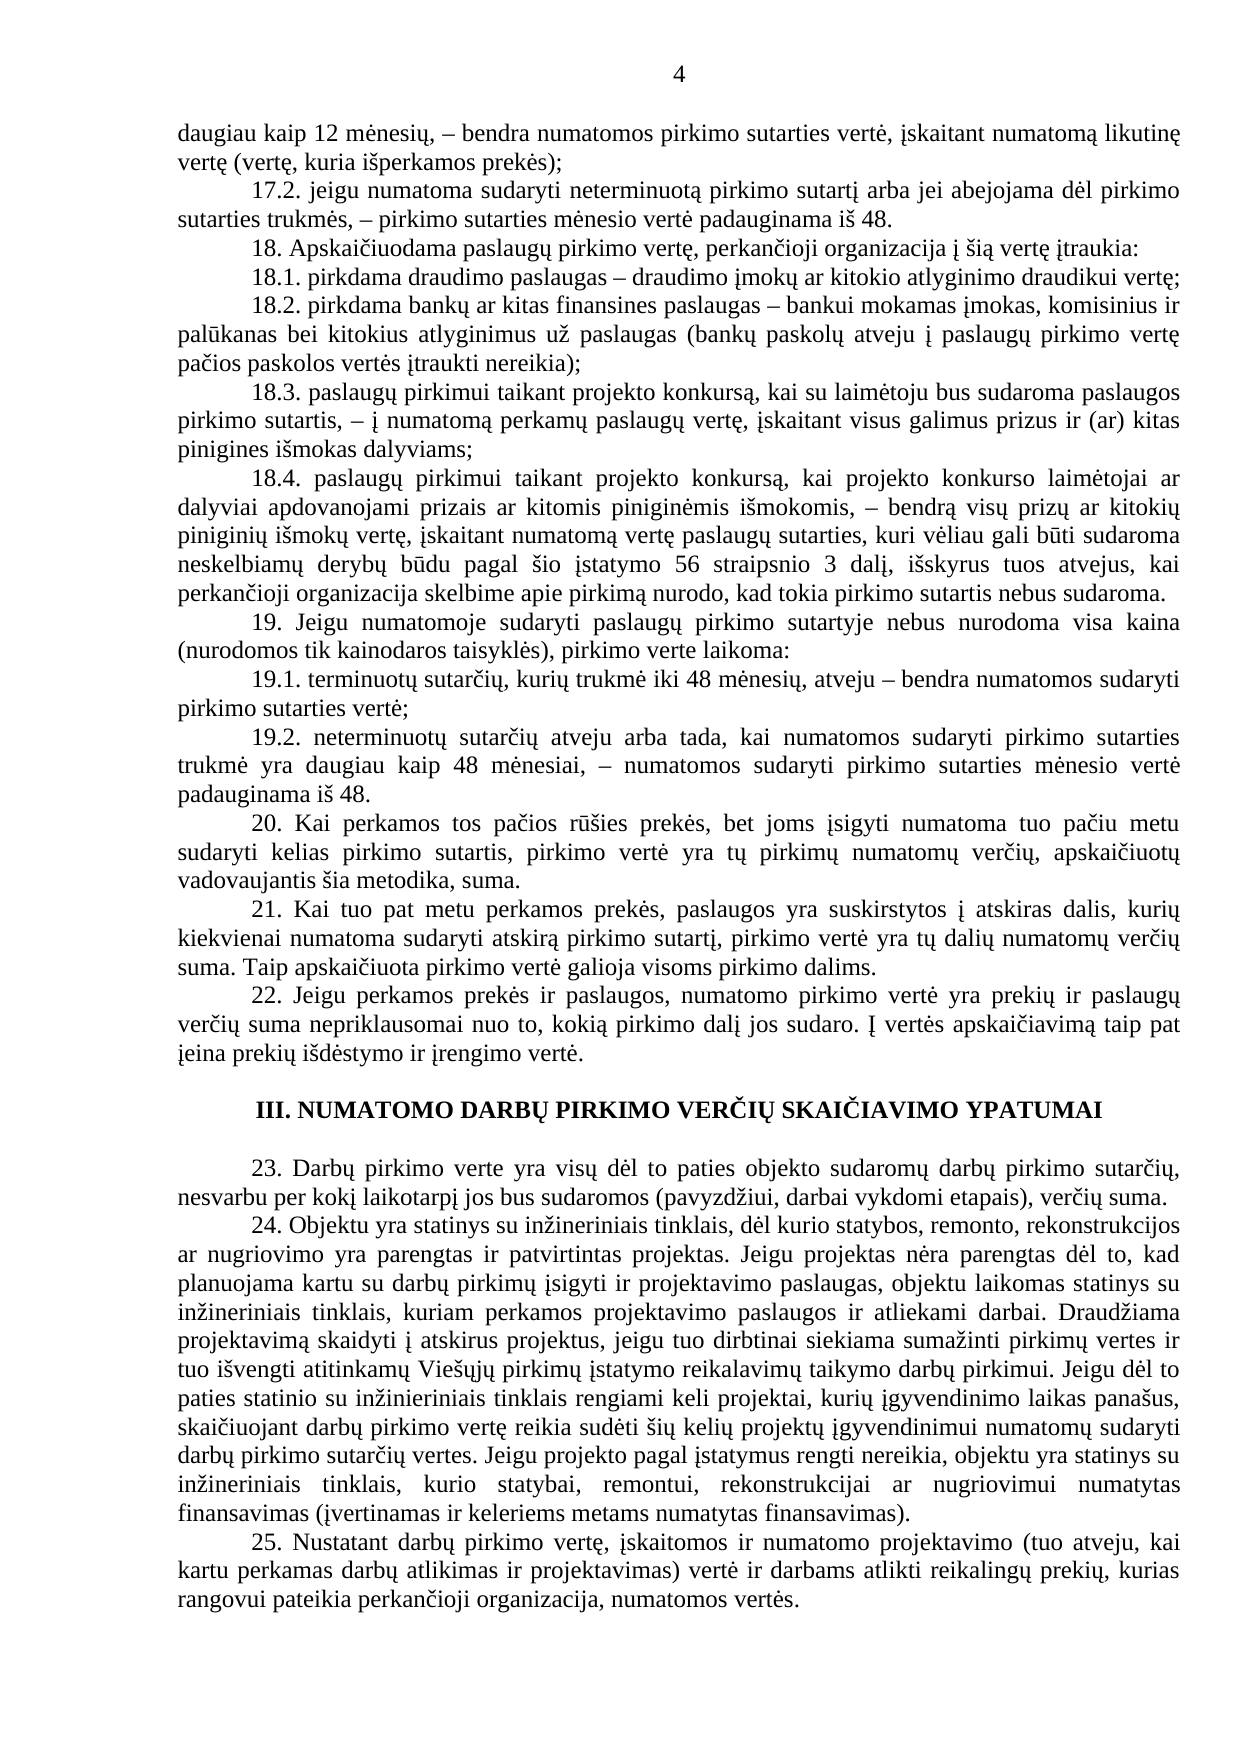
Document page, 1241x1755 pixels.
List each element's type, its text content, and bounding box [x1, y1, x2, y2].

text 23. Darbų pirkimo verte yra visų dėl to paties objekto sudaromų darbų pirkimo sutarčių, nesvarbu per kokį laikotarpį jos bus sudaromos (pavyzdžiui, darbai vykdomi etapais), verčių suma. [177, 1153, 1181, 1211]
text 17.2. jeigu numatoma sudaryti neterminuotą pirkimo sutartį arba jei abejojama dėl pirkimo sutarties trukmės, – pirkimo sutarties mėnesio vertė padauginama iš 48. [177, 176, 1181, 233]
text 19.1. terminuotų sutarčių, kurių trukmė iki 48 mėnesių, atveju – bendra numatomos sudaryti pirkimo sutarties vertė; [177, 664, 1181, 722]
text 20. Kai perkamos tos pačios rūšies prekės, bet joms įsigyti numatoma tuo pačiu metu sudaryti kelias pirkimo sutartis, pirkimo vertė yra tų pirkimų numatomų verčių, apskaičiuotų vadovaujantis šia metodika, suma. [177, 808, 1181, 894]
text 18.4. paslaugų pirkimui taikant projekto konkursą, kai projekto konkurso laimėtojai ar dalyviai apdovanojami prizais ar kitomis piniginėmis išmokomis, – bendrą visų prizų ar kitokių piniginių išmokų vertę, įskaitant numatomą vertę paslaugų sutarties, kuri vėliau gali būti sudaroma neskelbiamų derybų būdu pagal šio įstatymo 56 straipsnio 3 dalį, išskyrus tuos atvejus, kai perkančioji organizacija skelbime apie pirkimą nurodo, kad tokia pirkimo sutartis nebus sudaroma. [177, 463, 1181, 607]
text 21. Kai tuo pat metu perkamos prekės, paslaugos yra suskirstytos į atskiras dalis, kurių kiekvienai numatoma sudaryti atskirą pirkimo sutartį, pirkimo vertė yra tų dalių numatomų verčių suma. Taip apskaičiuota pirkimo vertė galioja visoms pirkimo dalims. [177, 894, 1181, 981]
text 18.2. pirkdama bankų ar kitas finansines paslaugas – bankui mokamas įmokas, komisinius ir palūkanas bei kitokius atlyginimus už paslaugas (bankų paskolų atveju į paslaugų pirkimo vertę pačios paskolos vertės įtraukti nereikia); [177, 291, 1181, 377]
text 24. Objektu yra statinys su inžineriniais tinklais, dėl kurio statybos, remonto, rekonstrukcijos ar nugriovimo yra parengtas ir patvirtintas projektas. Jeigu projektas nėra parengtas dėl to, kad planuojama kartu su darbų pirkimų įsigyti ir projektavimo paslaugas, objektu laikomas statinys su inžineriniais tinklais, kuriam perkamos projektavimo paslaugos ir atliekami darbai. Draudžiama projektavimą skaidyti į atskirus projektus, jeigu tuo dirbtinai siekiama sumažinti pirkimų vertes ir tuo išvengti atitinkamų Viešųjų pirkimų įstatymo reikalavimų taikymo darbų pirkimui. Jeigu dėl to paties statinio su inžinieriniais tinklais rengiami keli projektai, kurių įgyvendinimo laikas panašus, skaičiuojant darbų pirkimo vertę reikia sudėti šių kelių projektų įgyvendinimui numatomų sudaryti darbų pirkimo sutarčių vertes. Jeigu projekto pagal įstatymus rengti nereikia, objektu yra statinys su inžineriniais tinklais, kurio statybai, remontui, rekonstrukcijai ar nugriovimui numatytas finansavimas (įvertinamas ir keleriems metams numatytas finansavimas). [177, 1211, 1181, 1527]
text 25. Nustatant darbų pirkimo vertę, įskaitomos ir numatomo projektavimo (tuo atveju, kai kartu perkamas darbų atlikimas ir projektavimas) vertė ir darbams atlikti reikalingų prekių, kurias rangovui pateikia perkančioji organizacija, numatomos vertės. [177, 1527, 1181, 1613]
text 18. Apskaičiuodama paslaugų pirkimo vertę, perkančioji organizacija į šią vertę įtraukia: [177, 233, 1181, 262]
text 19. Jeigu numatomoje sudaryti paslaugų pirkimo sutartyje nebus nurodoma visa kaina (nurodomos tik kainodaros taisyklės), pirkimo verte laikoma: [177, 607, 1181, 664]
text 18.3. paslaugų pirkimui taikant projekto konkursą, kai su laimėtoju bus sudaroma paslaugos pirkimo sutartis, – į numatomą perkamų paslaugų vertę, įskaitant visus galimus prizus ir (ar) kitas pinigines išmokas dalyviams; [177, 377, 1181, 463]
text 18.1. pirkdama draudimo paslaugas – draudimo įmokų ar kitokio atlyginimo draudikui vertę; [177, 262, 1181, 291]
text 19.2. neterminuotų sutarčių atveju arba tada, kai numatomos sudaryti pirkimo sutarties trukmė yra daugiau kaip 48 mėnesiai, – numatomos sudaryti pirkimo sutarties mėnesio vertė padauginama iš 48. [177, 722, 1181, 808]
text daugiau kaip 12 mėnesių, – bendra numatomos pirkimo sutarties vertė, įskaitant numatomą likutinę vertę (vertę, kuria išperkamos prekės); [177, 118, 1181, 176]
text III. NUMATOMO DARBŲ PIRKIMO VERČIŲ SKAIČIAVIMO YPATUMAI [177, 1096, 1181, 1124]
text 22. Jeigu perkamos prekės ir paslaugos, numatomo pirkimo vertė yra prekių ir paslaugų verčių suma nepriklausomai nuo to, kokią pirkimo dalį jos sudaro. Į vertės apskaičiavimą taip pat įeina prekių išdėstymo ir įrengimo vertė. [177, 981, 1181, 1067]
